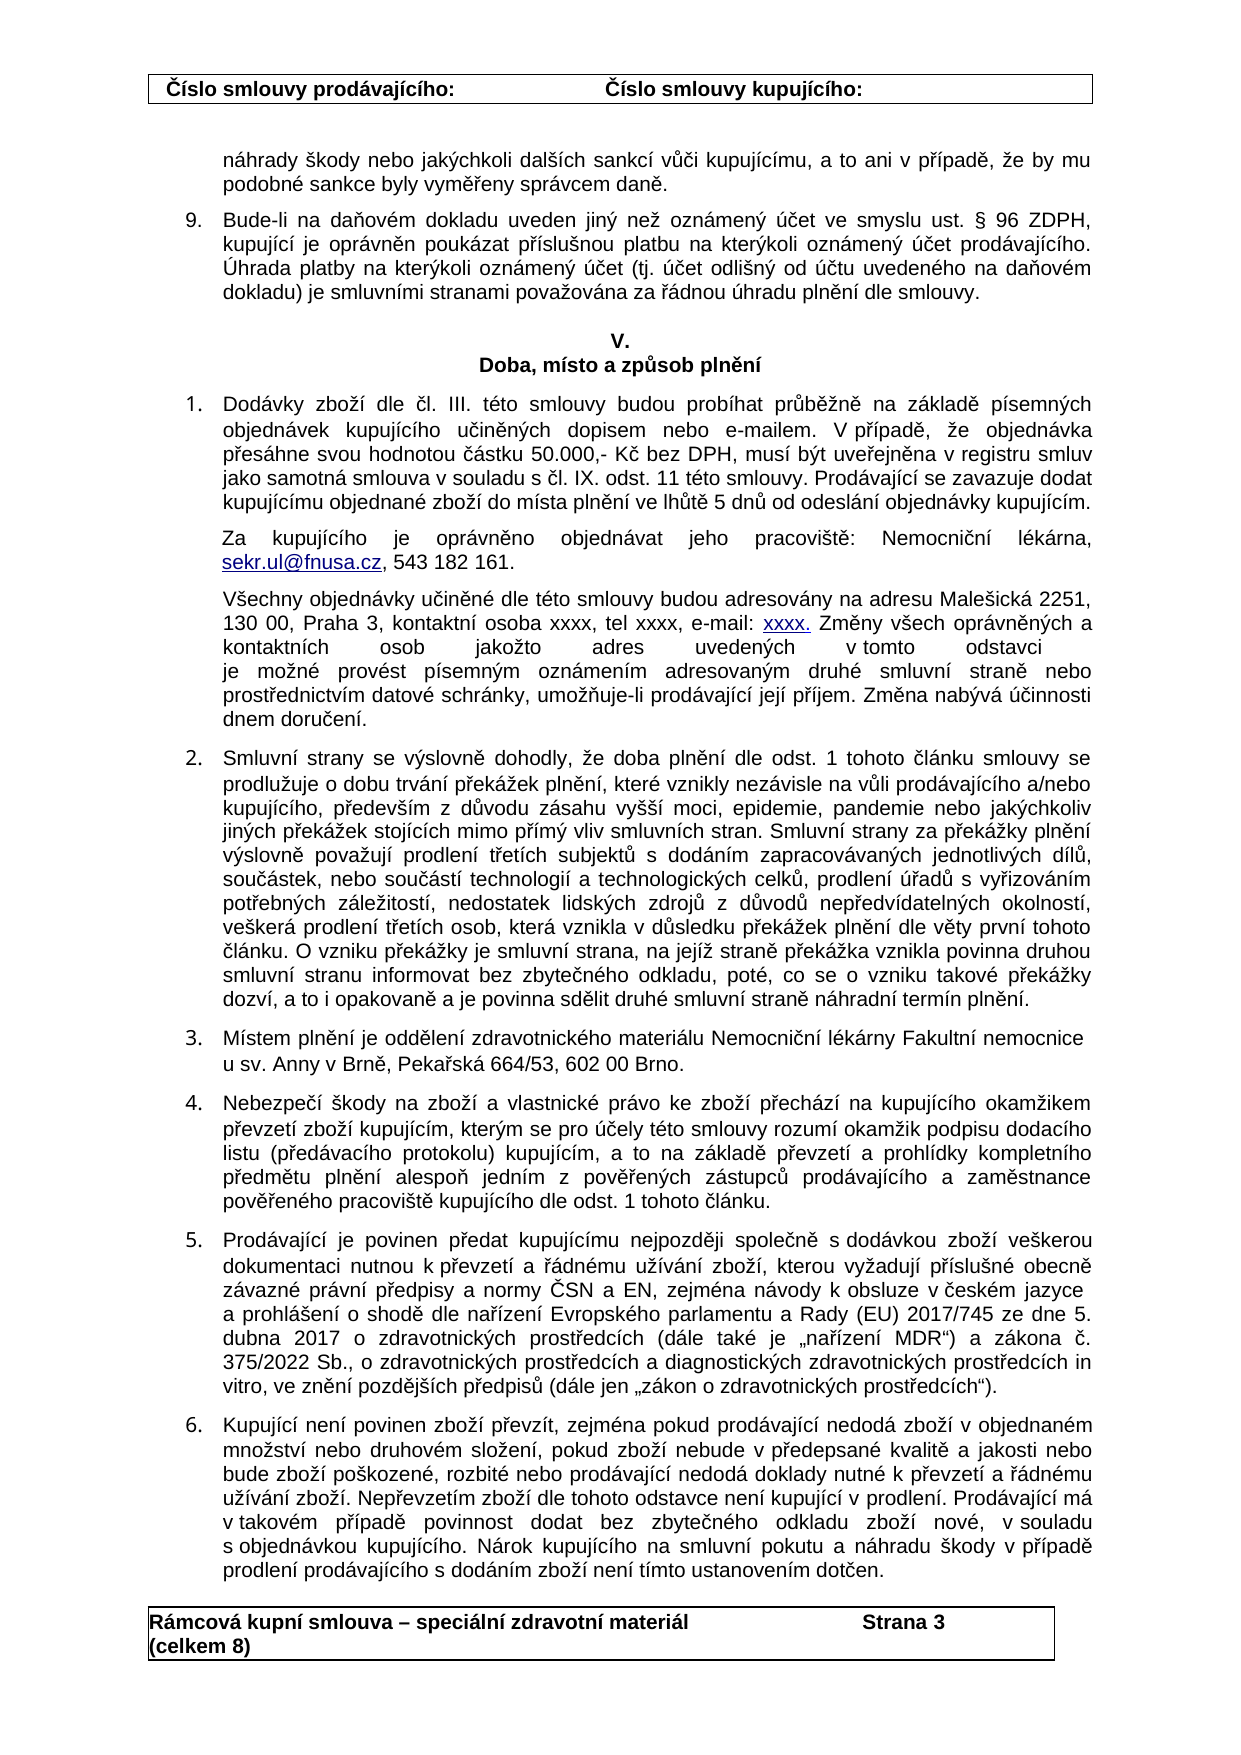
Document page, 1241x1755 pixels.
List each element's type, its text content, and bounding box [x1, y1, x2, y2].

list Smluvní strany se výslovně dohodly, že doba plnění dle odst. 1 tohoto článku smlouvy se prodlužuje o dobu trvání překážek plnění, které vznikly nezávisle na vůli prodávajícího a/nebo kupujícího, především z důvodu zásahu vyšší moci, epidemie, pandemie nebo jakýchkoliv jiných překážek stojících mimo přímý vliv smluvních stran. Smluvní strany za překážky plnění výslovně považují prodlení třetích subjektů s dodáním zapracovávaných jednotlivých dílů, součástek, nebo součástí technologií a technologických celků, prodlení úřadů s vyřizováním potřebných záležitostí, nedostatek lidských zdrojů z důvodů nepředvídatelných okolností, veškerá prodlení třetích osob, která vznikla v důsledku překážek plnění dle věty první tohoto článku. O vzniku překážky je smluvní strana, na jejíž straně překážka vznikla povinna druhou smluvní stranu informovat bez zbytečného odkladu, poté, co se o vzniku takové překážky dozví, a to i opakovaně a je povinna sdělit druhé smluvní straně náhradní termín plnění. [185, 743, 1093, 1011]
subtitle Doba, místo a způsob plnění [148, 353, 1093, 377]
list Prodávající je povinen předat kupujícímu nejpozději společně s dodávkou zboží veškerou dokumentaci nutnou k převzetí a řádnému užívání zboží, kterou vyžadují příslušné obecně závazné právní předpisy a normy ČSN a EN, zejména návody k obsluze v českém jazyce a prohlášení o shodě dle nařízení Evropského parlamentu a Rady (EU) 2017/745 ze dne 5. dubna 2017 o zdravotnických prostředcích (dále také je „nařízení MDR“) a zákona č. 375/2022 Sb., o zdravotnických prostředcích a diagnostických zdravotnických prostředcích in vitro, ve znění pozdějších předpisů (dále jen „zákon o zdravotnických prostředcích“). [185, 1225, 1093, 1397]
list Kupující není povinen zboží převzít, zejména pokud prodávající nedodá zboží v objednaném množství nebo druhovém složení, pokud zboží nebude v předepsané kvalitě a jakosti nebo bude zboží poškozené, rozbité nebo prodávající nedodá doklady nutné k převzetí a řádnému užívání zboží. Nepřevzetím zboží dle tohoto odstavce není kupující v prodlení. Prodávající má v takovém případě povinnost dodat bez zbytečného odkladu zboží nové, v souladu s objednávkou kupujícího. Nárok kupujícího na smluvní pokutu a náhradu škody v případě prodlení prodávajícího s dodáním zboží není tímto ustanovením dotčen. [185, 1410, 1093, 1582]
list Nebezpečí škody na zboží a vlastnické právo ke zboží přechází na kupujícího okamžikem převzetí zboží kupujícím, kterým se pro účely této smlouvy rozumí okamžik podpisu dodacího listu (předávacího protokolu) kupujícím, a to na základě převzetí a prohlídky kompletního předmětu plnění alespoň jedním z pověřených zástupců prodávajícího a zaměstnance pověřeného pracoviště kupujícího dle odst. 1 tohoto článku. [185, 1088, 1093, 1213]
list Místem plnění je oddělení zdravotnického materiálu Nemocniční lékárny Fakultní nemocnice u sv. Anny v Brně, Pekařská 664/53, 602 00 Brno. [185, 1023, 1093, 1076]
text V. [148, 329, 1093, 353]
text Za kupujícího je oprávněno objednávat jeho pracoviště: Nemocniční lékárna, sekr.ul@fnusa.cz, 543 182 161. [222, 526, 1093, 574]
list náhrady škody nebo jakýchkoli dalších sankcí vůči kupujícímu, a to ani v případě, že by mu podobné sankce byly vyměřeny správcem daně. [185, 148, 1093, 196]
list Dodávky zboží dle čl. III. této smlouvy budou probíhat průběžně na základě písemných objednávek kupujícího učiněných dopisem nebo e-mailem. V případě, že objednávka přesáhne svou hodnotou částku 50.000,- Kč bez DPH, musí být uveřejněna v registru smluv jako samotná smlouva v souladu s čl. IX. odst. 11 této smlouvy. Prodávající se zavazuje dodat kupujícímu objednané zboží do místa plnění ve lhůtě 5 dnů od odeslání objednávky kupujícím. [185, 389, 1093, 514]
list Bude-li na daňovém dokladu uveden jiný než oznámený účet ve smyslu ust. § 96 ZDPH, kupující je oprávněn poukázat příslušnou platbu na kterýkoli oznámený účet prodávajícího. Úhrada platby na kterýkoli oznámený účet (tj. účet odlišný od účtu uvedeného na daňovém dokladu) je smluvními stranami považována za řádnou úhradu plnění dle smlouvy. [185, 208, 1093, 304]
text Všechny objednávky učiněné dle této smlouvy budou adresovány na adresu Malešická 2251, 130 00, Praha 3, kontaktní osoba xxxx, tel xxxx, e-mail: xxxx. Změny všech oprávněných a kontaktních osob jakožto adres uvedených v tomto odstavci je možné provést písemným oznámením adresovaným druhé smluvní straně nebo prostřednictvím datové schránky, umožňuje-li prodávající její příjem. Změna nabývá účinnosti dnem doručení. [223, 587, 1093, 731]
